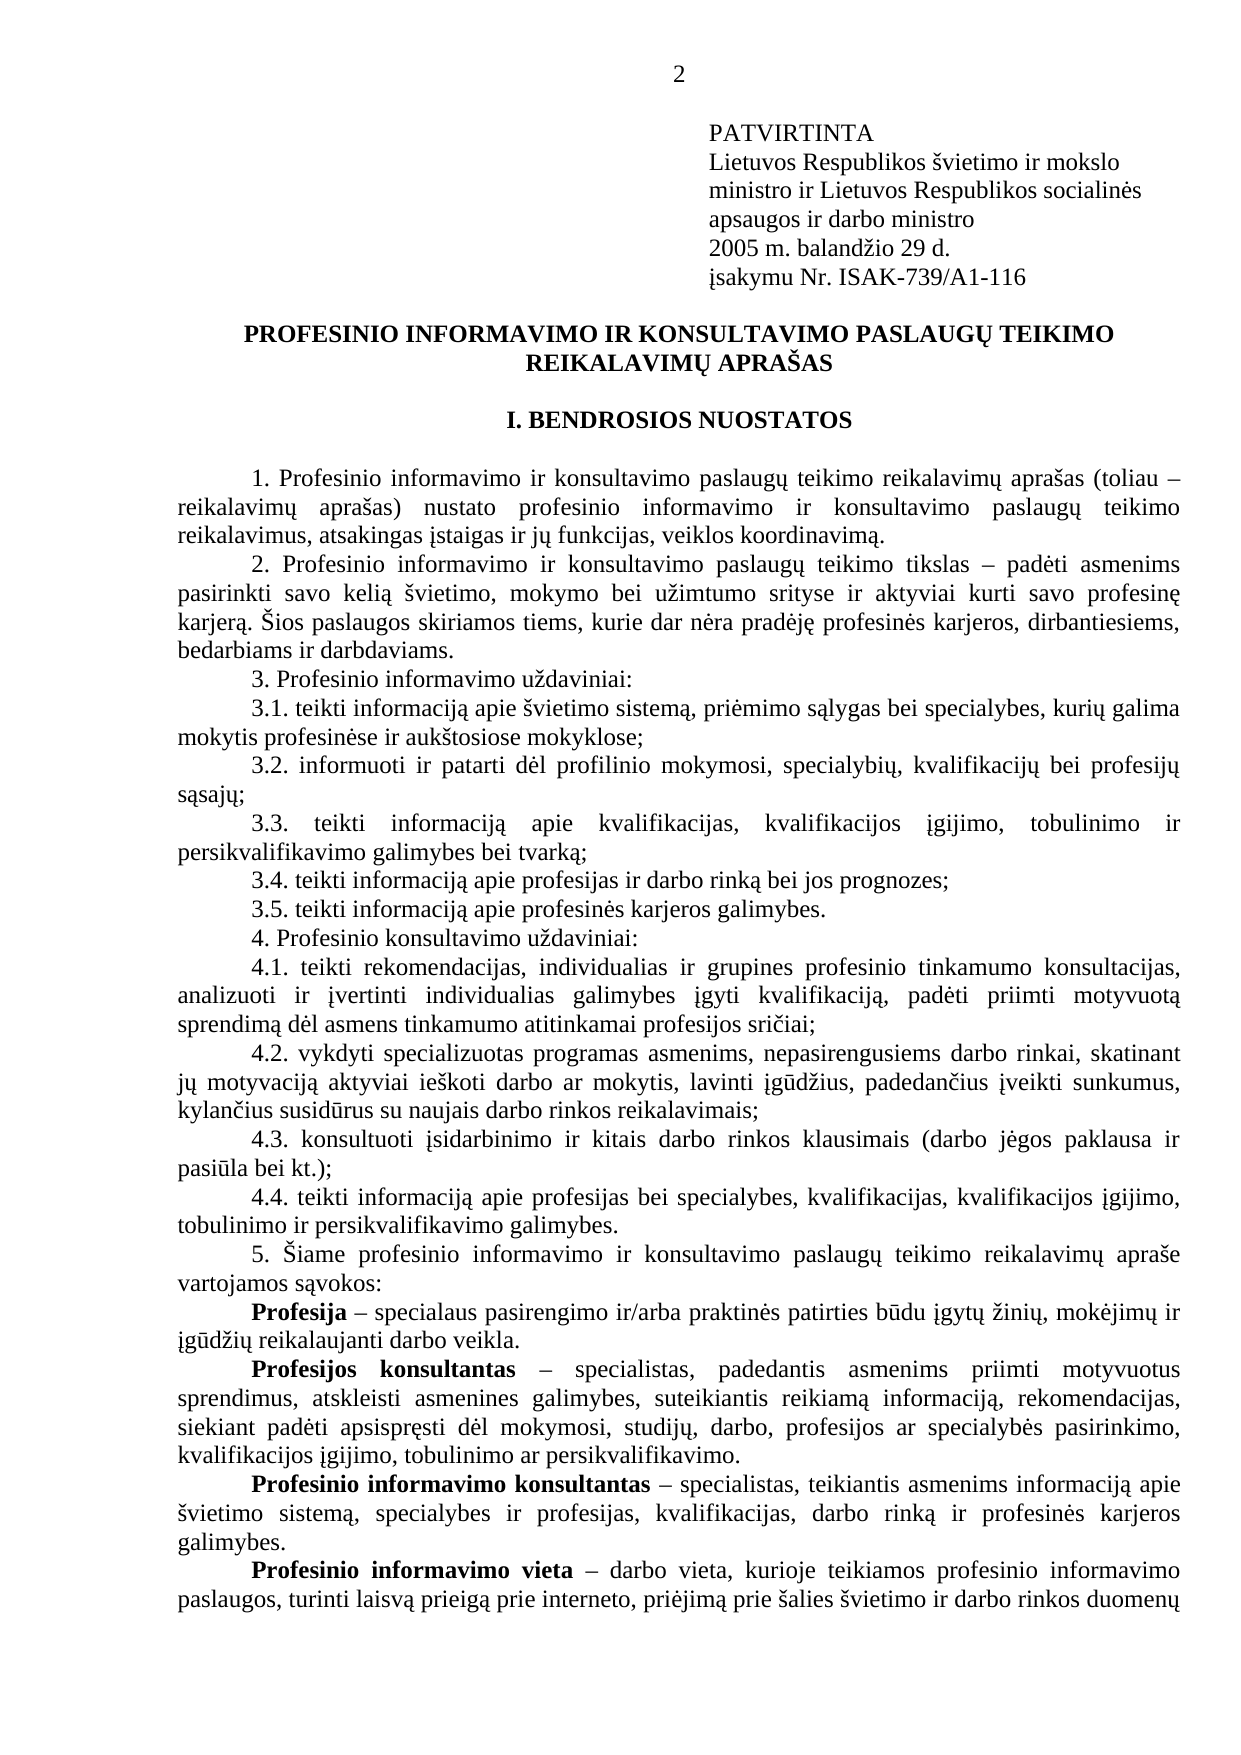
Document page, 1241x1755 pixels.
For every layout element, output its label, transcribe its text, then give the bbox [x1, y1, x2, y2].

text 4. Profesinio konsultavimo uždaviniai: [177, 923, 1181, 952]
text 3.3. teikti informaciją apie kvalifikacijas, kvalifikacijos įgijimo, tobulinimo ir persikvalifikavimo galimybes bei tvarką; [177, 808, 1181, 866]
text PATVIRTINTA [177, 118, 1181, 147]
text apsaugos ir darbo ministro [177, 204, 1181, 233]
text įsakymu Nr. ISAK-739/A1-116 [177, 262, 1181, 291]
text 2005 m. balandžio 29 d. [177, 233, 1181, 262]
text 4.3. konsultuoti įsidarbinimo ir kitais darbo rinkos klausimais (darbo jėgos paklausa ir pasiūla bei kt.); [177, 1124, 1181, 1182]
text Profesija – specialaus pasirengimo ir/arba praktinės patirties būdu įgytų žinių, mokėjimų ir įgūdžių reikalaujanti darbo veikla. [177, 1297, 1181, 1354]
text ministro ir Lietuvos Respublikos socialinės [177, 176, 1181, 204]
text 3.1. teikti informaciją apie švietimo sistemą, priėmimo sąlygas bei specialybes, kurių galima mokytis profesinėse ir aukštosiose mokyklose; [177, 693, 1181, 751]
text Lietuvos Respublikos švietimo ir mokslo [177, 147, 1181, 176]
text Profesinio informavimo konsultantas – specialistas, teikiantis asmenims informaciją apie švietimo sistemą, specialybes ir profesijas, kvalifikacijas, darbo rinką ir profesinės karjeros galimybes. [177, 1469, 1181, 1556]
text 4.1. teikti rekomendacijas, individualias ir grupines profesinio tinkamumo konsultacijas, analizuoti ir įvertinti individualias galimybes įgyti kvalifikaciją, padėti priimti motyvuotą sprendimą dėl asmens tinkamumo atitinkamai profesijos sričiai; [177, 952, 1181, 1038]
text Profesijos konsultantas – specialistas, padedantis asmenims priimti motyvuotus sprendimus, atskleisti asmenines galimybes, suteikiantis reikiamą informaciją, rekomendacijas, siekiant padėti apsispręsti dėl mokymosi, studijų, darbo, profesijos ar specialybės pasirinkimo, kvalifikacijos įgijimo, tobulinimo ar persikvalifikavimo. [177, 1354, 1181, 1469]
text I. BENDROSIOS NUOSTATOS [177, 406, 1181, 434]
text 3.4. teikti informaciją apie profesijas ir darbo rinką bei jos prognozes; [177, 866, 1181, 894]
text Profesinio informavimo vieta – darbo vieta, kurioje teikiamos profesinio informavimo paslaugos, turinti laisvą prieigą prie interneto, priėjimą prie šalies švietimo ir darbo rinkos duomenų [177, 1556, 1181, 1613]
text 3. Profesinio informavimo uždaviniai: [177, 664, 1181, 693]
text 4.4. teikti informaciją apie profesijas bei specialybes, kvalifikacijas, kvalifikacijos įgijimo, tobulinimo ir persikvalifikavimo galimybes. [177, 1182, 1181, 1239]
text 4.2. vykdyti specializuotas programas asmenims, nepasirengusiems darbo rinkai, skatinant jų motyvaciją aktyviai ieškoti darbo ar mokytis, lavinti įgūdžius, padedančius įveikti sunkumus, kylančius susidūrus su naujais darbo rinkos reikalavimais; [177, 1038, 1181, 1124]
text 3.5. teikti informaciją apie profesinės karjeros galimybes. [177, 894, 1181, 923]
text 3.2. informuoti ir patarti dėl profilinio mokymosi, specialybių, kvalifikacijų bei profesijų sąsajų; [177, 751, 1181, 808]
text 1. Profesinio informavimo ir konsultavimo paslaugų teikimo reikalavimų aprašas (toliau – reikalavimų aprašas) nustato profesinio informavimo ir konsultavimo paslaugų teikimo reikalavimus, atsakingas įstaigas ir jų funkcijas, veiklos koordinavimą. [177, 463, 1181, 549]
text PROFESINIO INFORMAVIMO IR KONSULTAVIMO PASLAUGŲ TEIKIMO REIKALAVIMŲ APRAŠAS [177, 319, 1181, 377]
text 5. Šiame profesinio informavimo ir konsultavimo paslaugų teikimo reikalavimų apraše vartojamos sąvokos: [177, 1239, 1181, 1297]
text 2. Profesinio informavimo ir konsultavimo paslaugų teikimo tikslas – padėti asmenims pasirinkti savo kelią švietimo, mokymo bei užimtumo srityse ir aktyviai kurti savo profesinę karjerą. Šios paslaugos skiriamos tiems, kurie dar nėra pradėję profesinės karjeros, dirbantiesiems, bedarbiams ir darbdaviams. [177, 549, 1181, 664]
